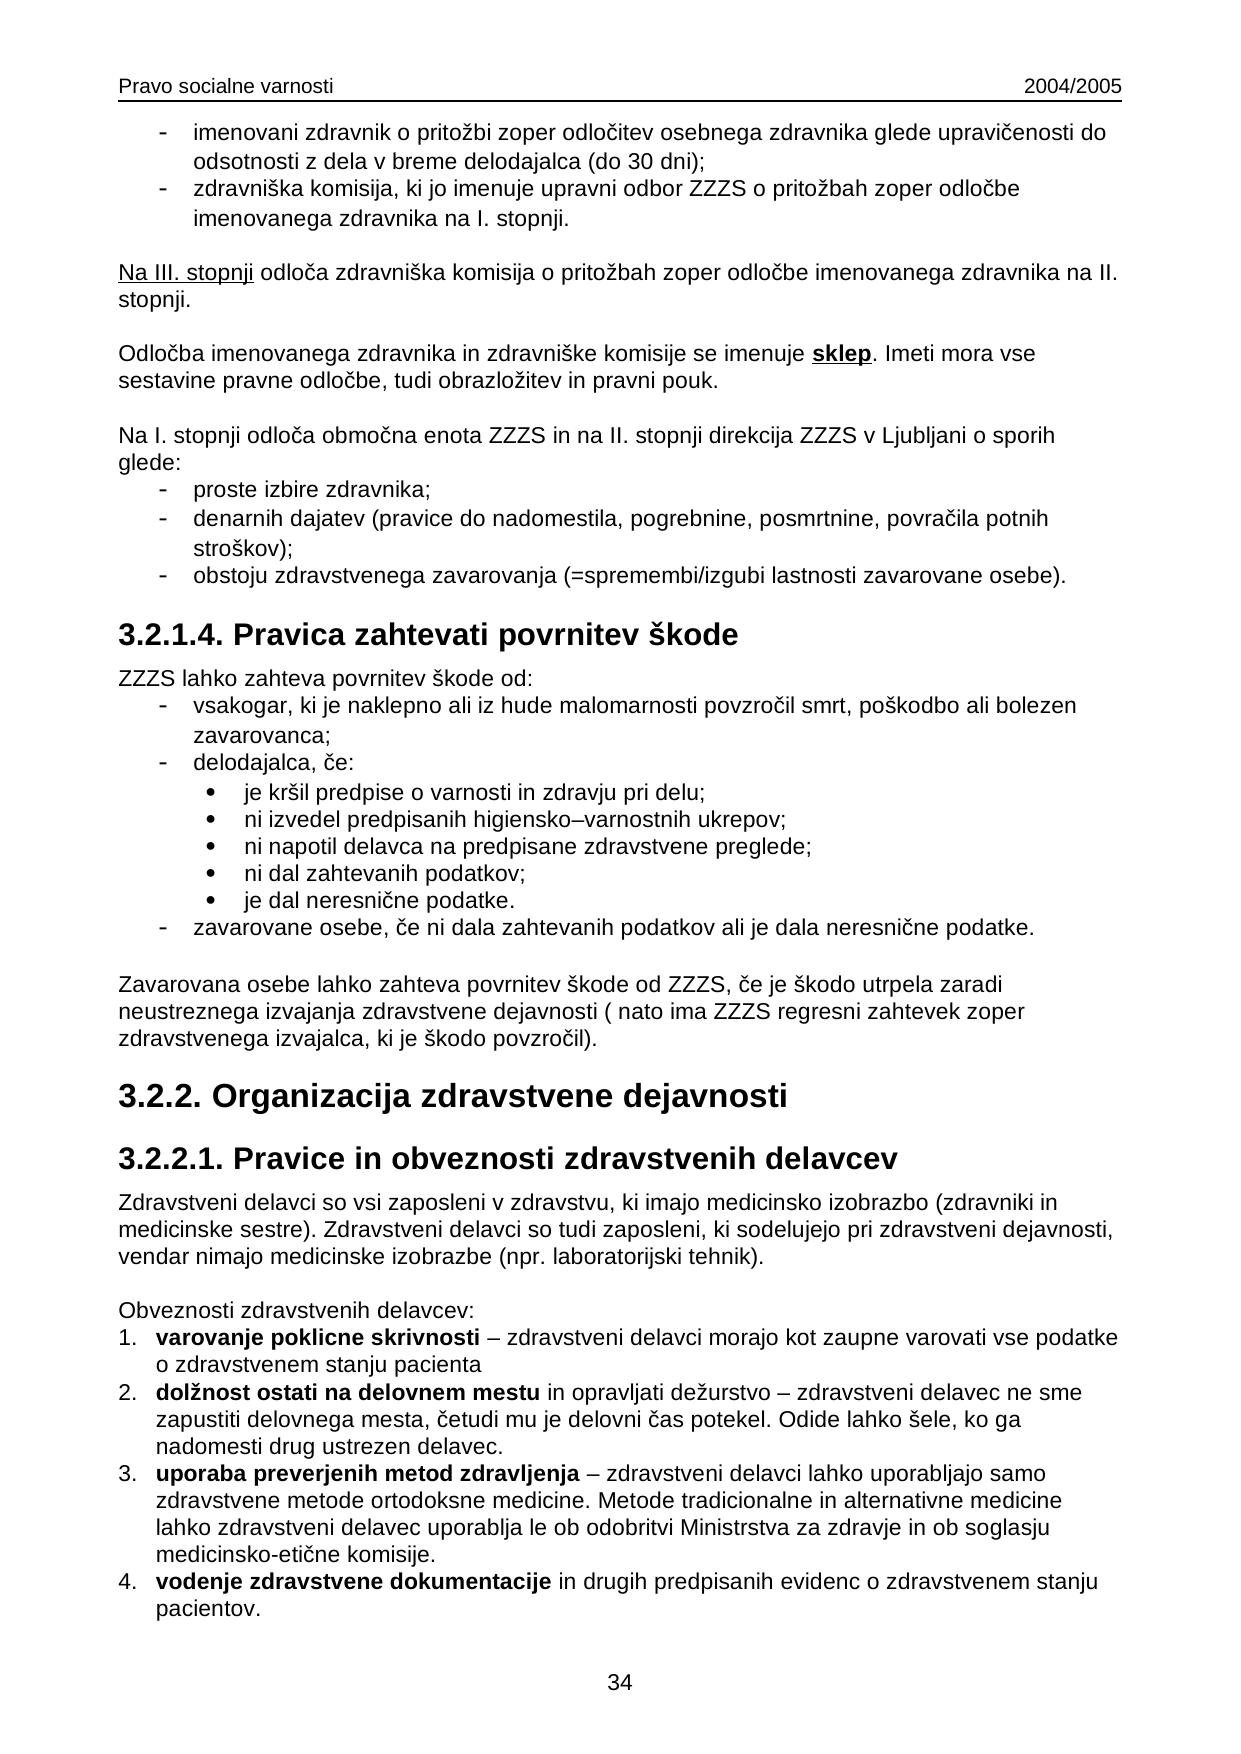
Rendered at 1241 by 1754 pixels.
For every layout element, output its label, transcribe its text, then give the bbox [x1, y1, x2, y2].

list zdravniška komisija, ki jo imenuje upravni odbor ZZZS o pritožbah zoper odločbe imenovanega zdravnika na I. stopnji. [155, 175, 1122, 231]
list ni izvedel predpisanih higiensko–varnostnih ukrepov; [207, 805, 1122, 832]
list ni dal zahtevanih podatkov; [207, 859, 1122, 886]
list vodenje zdravstvene dokumentacije in drugih predpisanih evidenc o zdravstvenem stanju pacientov. [118, 1567, 1122, 1622]
subtitle 3.2.1.4. Pravica zahtevati povrnitev škode [118, 616, 1122, 652]
list denarnih dajatev (pravice do nadomestila, pogrebnine, posmrtnine, povračila potnih stroškov); [155, 505, 1122, 561]
list dolžnost ostati na delovnem mestu in opravljati dežurstvo – zdravstveni delavec ne sme zapustiti delovnega mesta, četudi mu je delovni čas potekel. Odide lahko šele, ko ga nadomesti drug ustrezen delavec. [118, 1378, 1122, 1459]
text Na III. stopnji odloča zdravniška komisija o pritožbah zoper odločbe imenovanega zdravnika na II. stopnji. [118, 258, 1122, 313]
list proste izbire zdravnika; [155, 475, 1122, 505]
list varovanje poklicne skrivnosti – zdravstveni delavci morajo kot zaupne varovati vse podatke o zdravstvenem stanju pacienta [118, 1324, 1122, 1378]
text Zavarovana osebe lahko zahteva povrnitev škode od ZZZS, če je škodo utrpela zaradi neustreznega izvajanja zdravstvene dejavnosti ( nato ima ZZZS regresni zahtevek zoper zdravstvenega izvajalca, ki je škodo povzročil). [118, 970, 1122, 1051]
text Na I. stopnji odloča območna enota ZZZS in na II. stopnji direkcija ZZZS v Ljubljani o sporih glede: [118, 421, 1122, 475]
text Odločba imenovanega zdravnika in zdravniške komisije se imenuje sklep. Imeti mora vse sestavine pravne odločbe, tudi obrazložitev in pravni pouk. [118, 340, 1122, 394]
list uporaba preverjenih metod zdravljenja – zdravstveni delavci lahko uporabljajo samo zdravstvene metode ortodoksne medicine. Metode tradicionalne in alternativne medicine lahko zdravstveni delavec uporablja le ob odobritvi Ministrstva za zdravje in ob soglasju medicinsko-etične komisije. [118, 1459, 1122, 1567]
list obstoju zdravstvenega zavarovanja (=spremembi/izgubi lastnosti zavarovane osebe). [155, 561, 1122, 591]
list ni napotil delavca na predpisane zdravstvene preglede; [207, 832, 1122, 859]
subtitle 3.2.2. Organizacija zdravstvene dejavnosti [118, 1076, 1122, 1115]
subtitle 3.2.2.1. Pravice in obveznosti zdravstvenih delavcev [118, 1140, 1122, 1176]
list vsakogar, ki je naklepno ali iz hude malomarnosti povzročil smrt, poškodbo ali bolezen zavarovanca; [155, 692, 1122, 748]
list je kršil predpise o varnosti in zdravju pri delu; [207, 778, 1122, 805]
list delodajalca, če: [155, 748, 1122, 778]
text Obveznosti zdravstvenih delavcev: [118, 1297, 1122, 1324]
text ZZZS lahko zahteva povrnitev škode od: [118, 664, 1122, 692]
text Zdravstveni delavci so vsi zaposleni v zdravstvu, ki imajo medicinsko izobrazbo (zdravniki in medicinske sestre). Zdravstveni delavci so tudi zaposleni, ki sodelujejo pri zdravstveni dejavnosti, vendar nimajo medicinske izobrazbe (npr. laboratorijski tehnik). [118, 1188, 1122, 1269]
list zavarovane osebe, če ni dala zahtevanih podatkov ali je dala neresnične podatke. [155, 913, 1122, 943]
list je dal neresnične podatke. [207, 886, 1122, 913]
list imenovani zdravnik o pritožbi zoper odločitev osebnega zdravnika glede upravičenosti do odsotnosti z dela v breme delodajalca (do 30 dni); [155, 118, 1122, 175]
